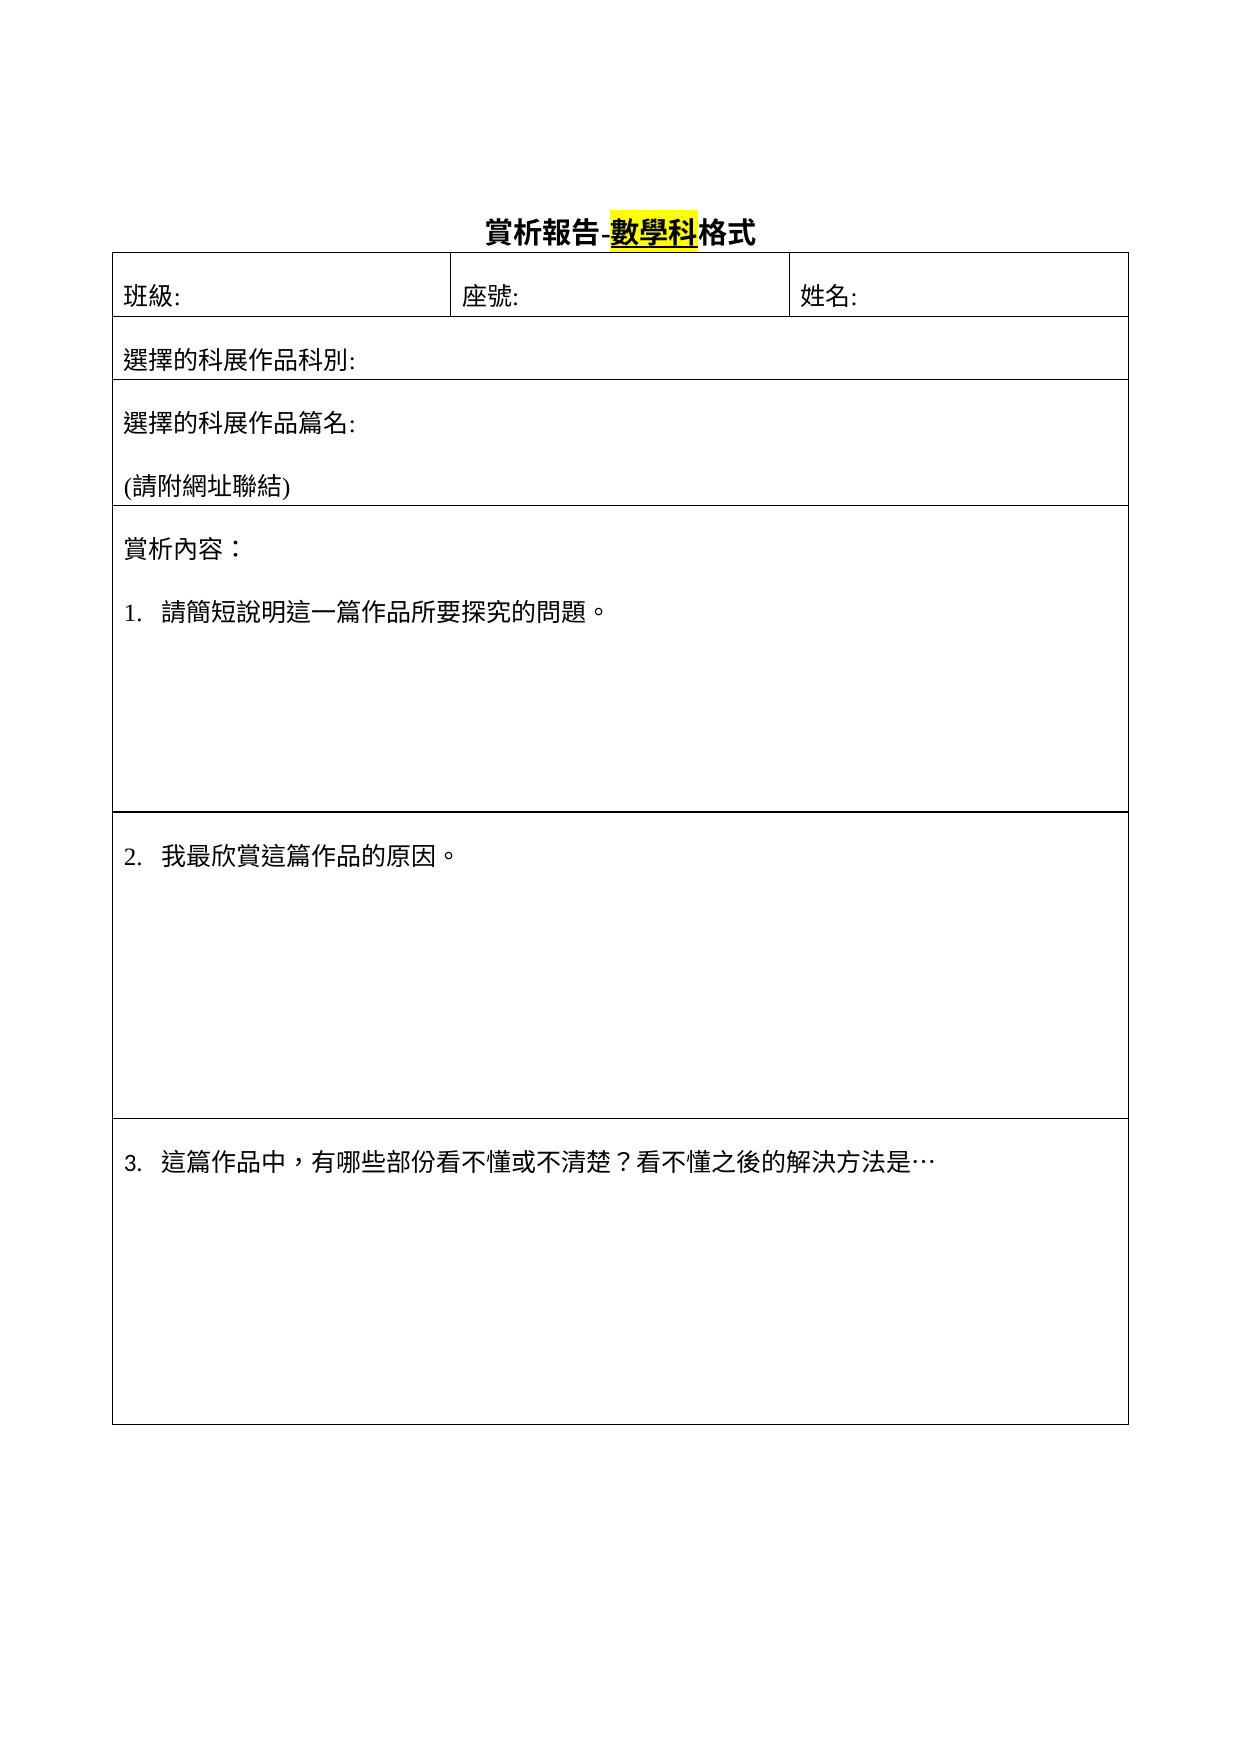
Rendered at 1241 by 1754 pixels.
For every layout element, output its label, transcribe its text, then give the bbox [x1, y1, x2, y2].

table_header 座號: [451, 253, 789, 316]
table_cell 選擇的科展作品篇名: (請附網址聯結) [113, 380, 1128, 505]
text 賞析報告-數學科格式 [112, 189, 1128, 252]
table_header 班級: [113, 253, 450, 316]
table_cell 賞析內容： 請簡短說明這一篇作品所要探究的問題。 [113, 506, 1128, 811]
table_cell 我最欣賞這篇作品的原因。 [113, 813, 1128, 1118]
table_header 姓名: [790, 253, 1128, 316]
table_cell 這篇作品中，有哪些部份看不懂或不清楚？看不懂之後的解決方法是… [113, 1119, 1128, 1424]
table_cell 選擇的科展作品科別: [113, 317, 1128, 379]
